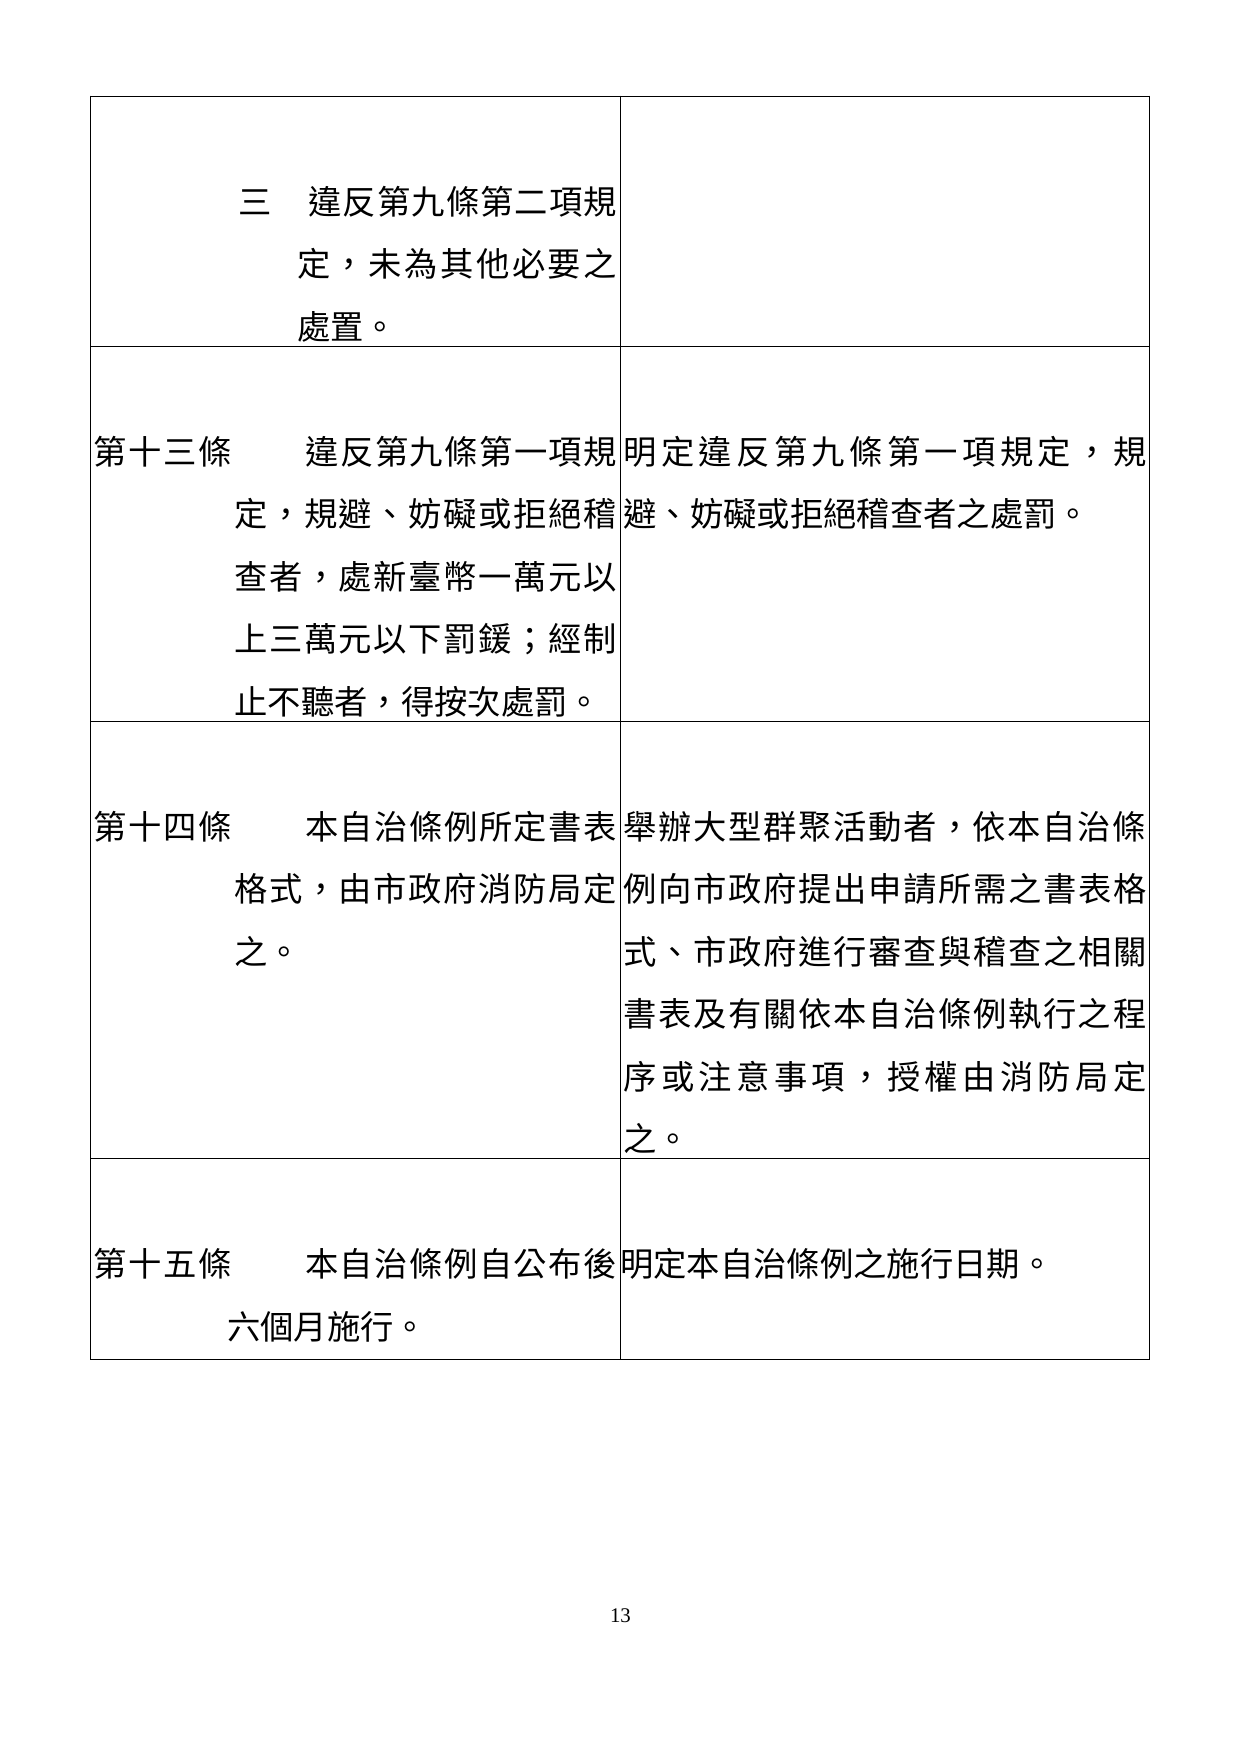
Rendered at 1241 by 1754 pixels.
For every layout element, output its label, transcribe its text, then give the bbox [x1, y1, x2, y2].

table_cell 三 違反第九條第二項規定，未為其他必要之處置。 [91, 97, 620, 346]
table_cell 舉辦大型群聚活動者，依本自治條例向市政府提出申請所需之書表格式、市政府進行審查與稽查之相關書表及有關依本自治條例執行之程序或注意事項，授權由消防局定之。 [621, 722, 1149, 1158]
table_cell 明定本自治條例之施行日期。 [621, 1159, 1149, 1359]
table_cell 第十五條 本自治條例自公布後六個月施行。 [91, 1159, 620, 1359]
table_cell [621, 97, 1149, 346]
table_cell 第十三條 違反第九條第一項規定，規避、妨礙或拒絕稽查者，處新臺幣一萬元以上三萬元以下罰鍰；經制止不聽者，得按次處罰。 [91, 347, 620, 721]
table_cell 第十四條 本自治條例所定書表格式，由市政府消防局定之。 [91, 722, 620, 1158]
table_cell 明定違反第九條第一項規定，規避、妨礙或拒絕稽查者之處罰。 [621, 347, 1149, 721]
